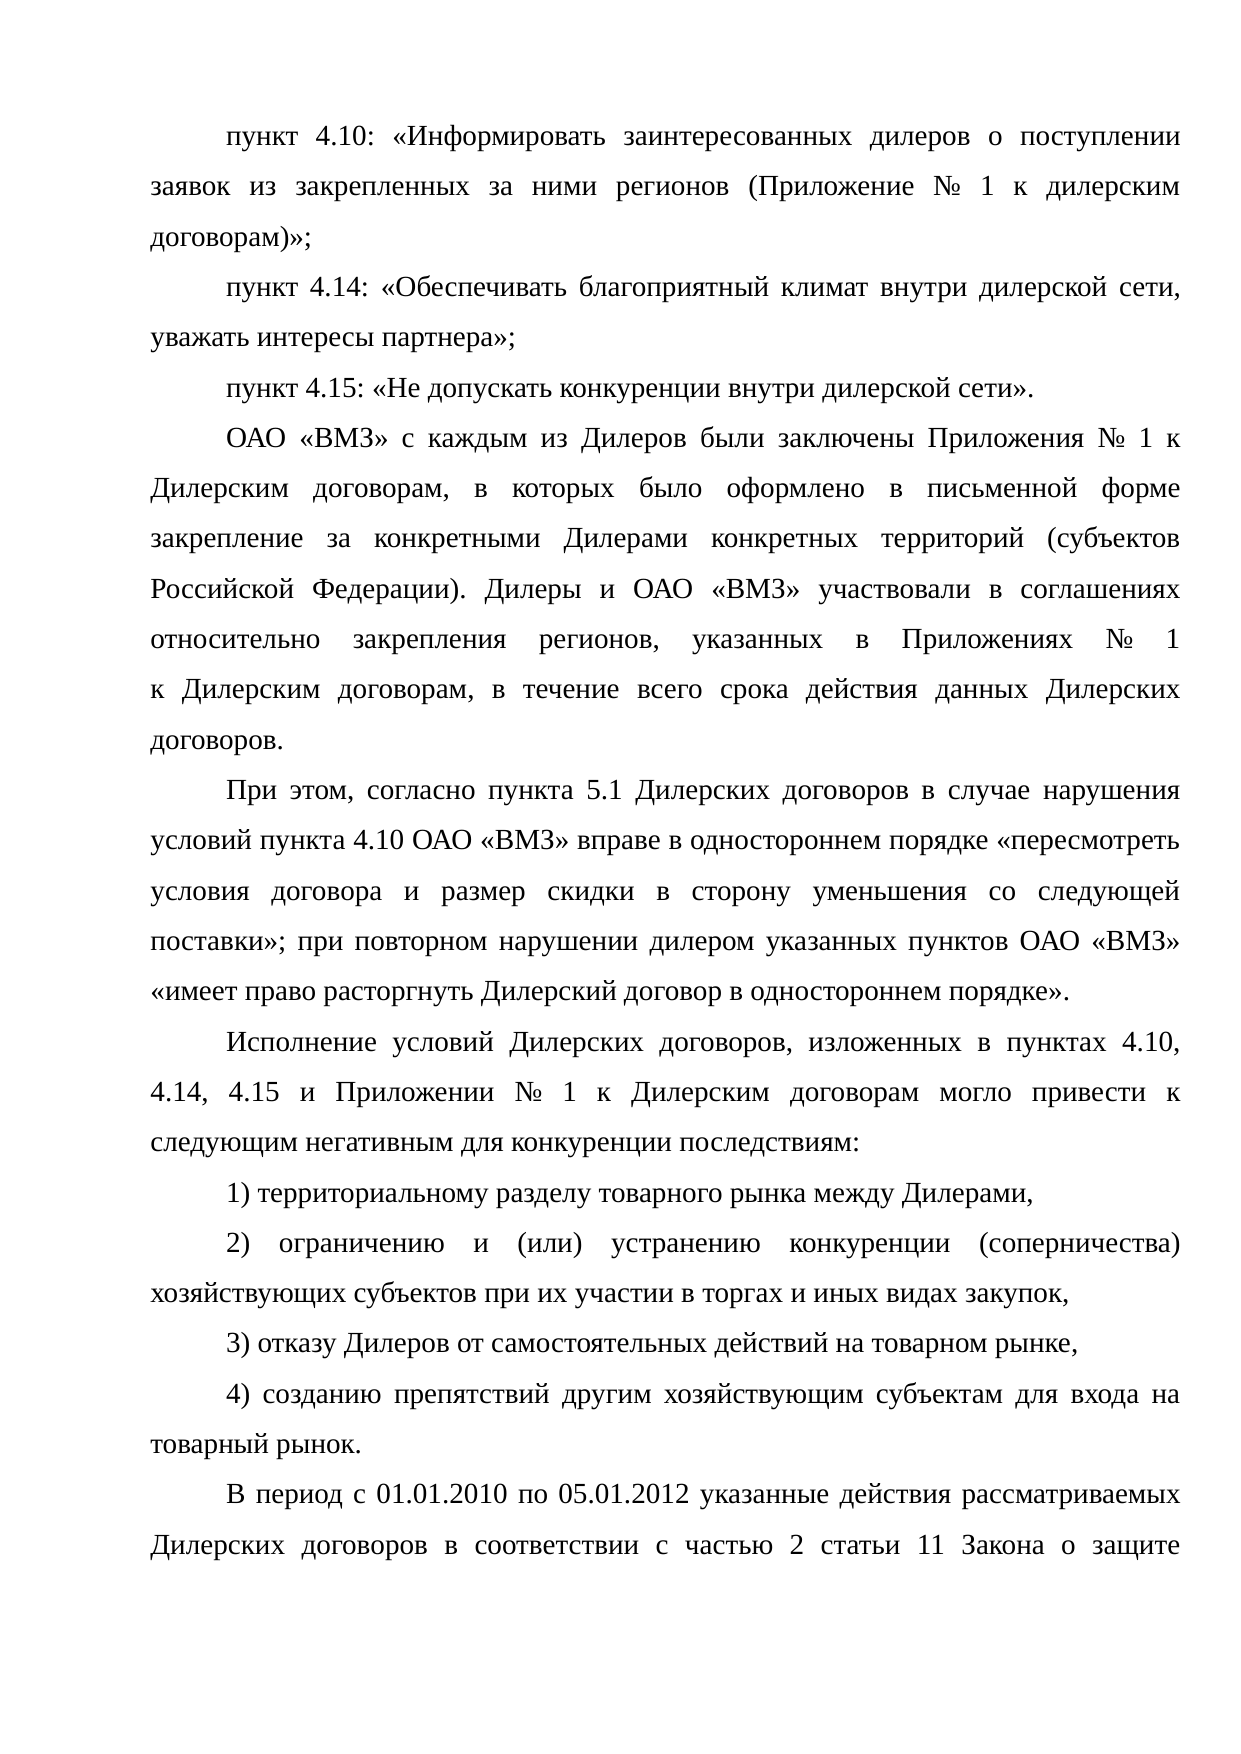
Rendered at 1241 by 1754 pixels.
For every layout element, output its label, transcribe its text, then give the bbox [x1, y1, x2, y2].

text При этом, согласно пункта 5.1 Дилерских договоров в случае нарушения условий пункта 4.10 ОАО «ВМЗ» вправе в одностороннем порядке «пересмотреть условия договора и размер скидки в сторону уменьшения со следующей поставки»; при повторном нарушении дилером указанных пунктов ОАО «ВМЗ» «имеет право расторгнуть Дилерский договор в одностороннем порядке». [150, 772, 1181, 1007]
text 1) территориальному разделу товарного рынка между Дилерами, [150, 1175, 1181, 1208]
text 2) ограничению и (или) устранению конкуренции (соперничества) хозяйствующих субъектов при их участии в торгах и иных видах закупок, [150, 1225, 1181, 1309]
text Исполнение условий Дилерских договоров, изложенных в пунктах 4.10, 4.14, 4.15 и Приложении № 1 к Дилерским договорам могло привести к следующим негативным для конкуренции последствиям: [150, 1024, 1181, 1158]
text пункт 4.14: «Обеспечивать благоприятный климат внутри дилерской сети, уважать интересы партнера»; [150, 269, 1181, 353]
text пункт 4.15: «Не допускать конкуренции внутри дилерской сети». [150, 370, 1181, 403]
text пункт 4.10: «Информировать заинтересованных дилеров о поступлении заявок из закрепленных за ними регионов (Приложение № 1 к дилерским договорам)»; [150, 118, 1181, 252]
text В период с 01.01.2010 по 05.01.2012 указанные действия рассматриваемых Дилерских договоров в соответствии с частью 2 статьи 11 Закона о защите [150, 1477, 1181, 1560]
text 3) отказу Дилеров от самостоятельных действий на товарном рынке, [150, 1326, 1181, 1359]
text 4) созданию препятствий другим хозяйствующим субъектам для входа на товарный рынок. [150, 1376, 1181, 1460]
text ОАО «ВМЗ» с каждым из Дилеров были заключены Приложения № 1 к Дилерским договорам, в которых было оформлено в письменной форме закрепление за конкретными Дилерами конкретных территорий (субъектов Российской Федерации). Дилеры и ОАО «ВМЗ» участвовали в соглашениях относительно закрепления регионов, указанных в Приложениях № 1 к Дилерским договорам, в течение всего срока действия данных Дилерских договоров. [150, 420, 1181, 755]
